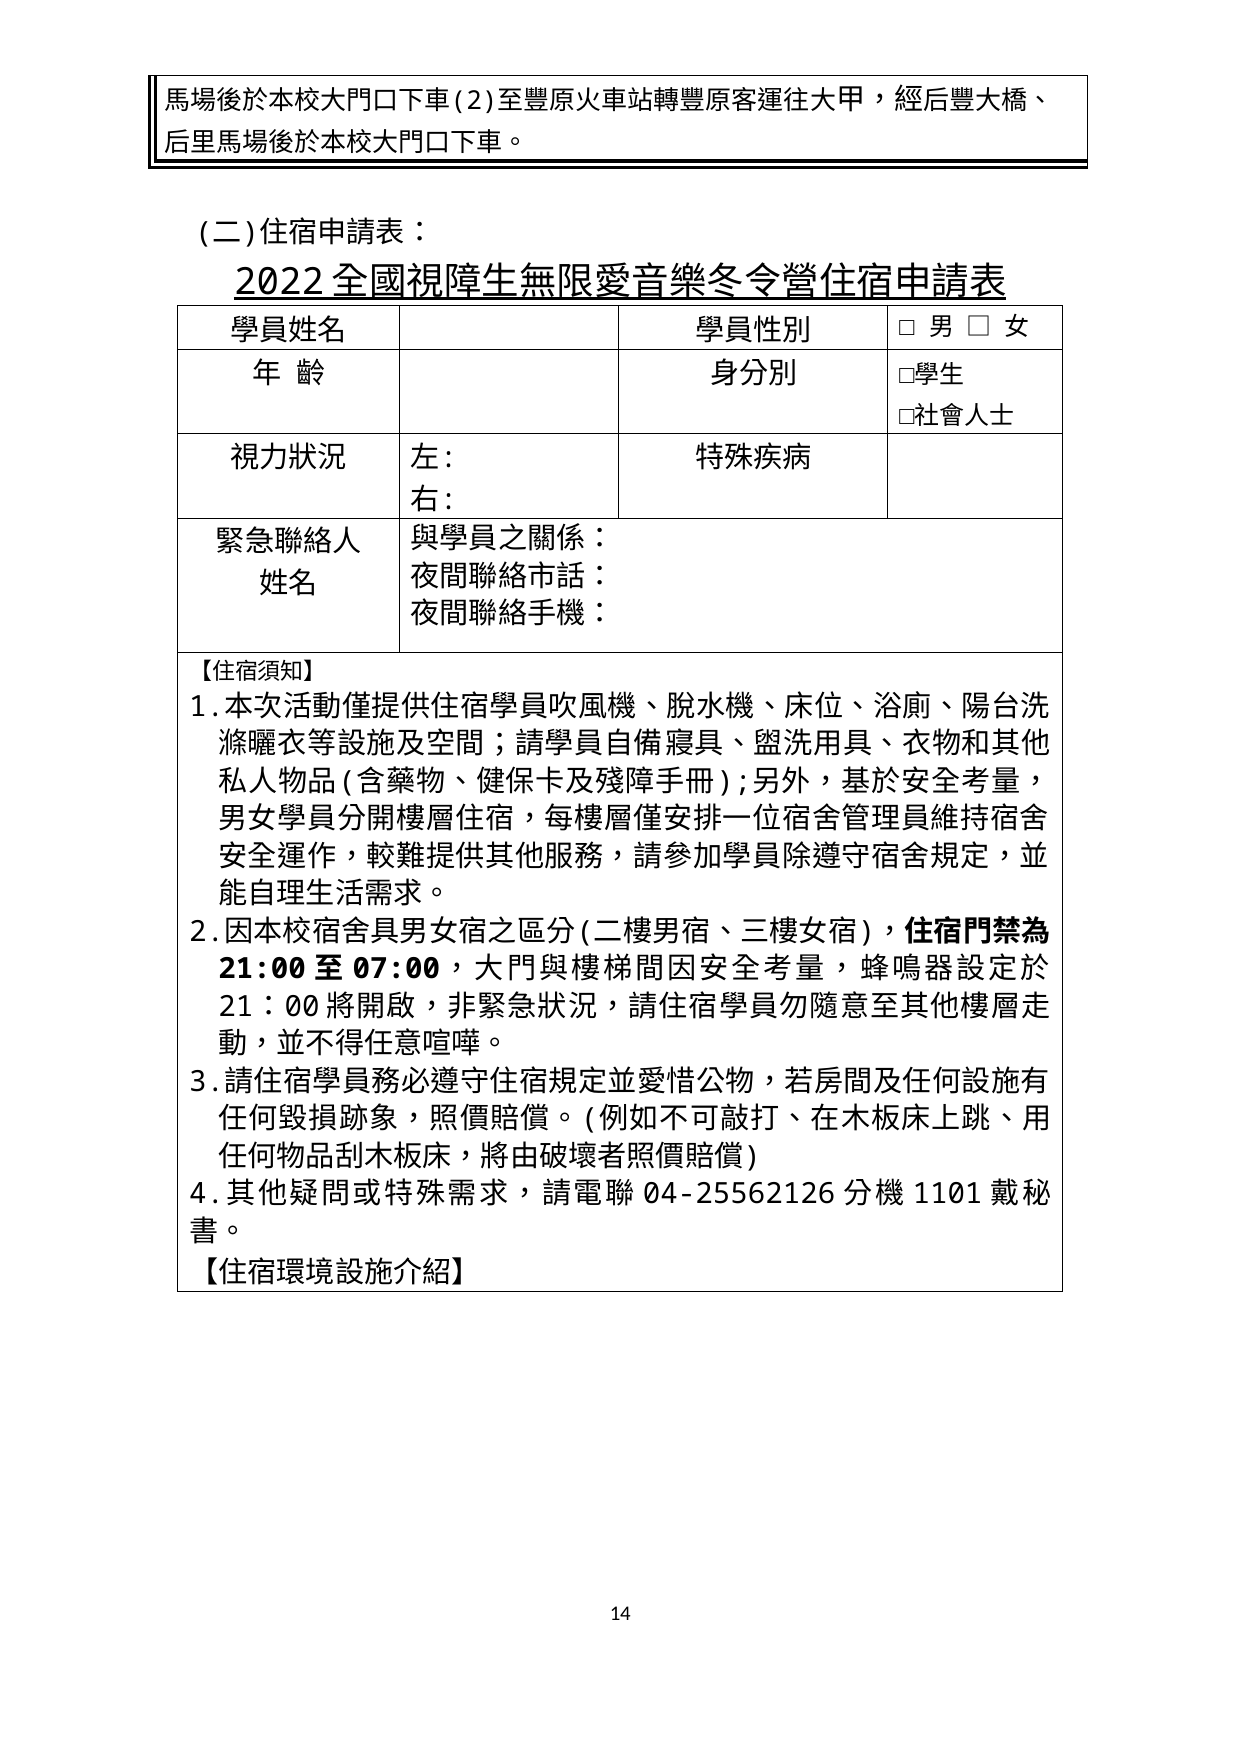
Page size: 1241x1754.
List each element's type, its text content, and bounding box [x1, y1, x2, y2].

table_header 六人房照 [190, 976, 612, 1395]
table_cell 【住宿須知】 1.本次活動僅提供住宿學員吹風機、脫水機、床位、浴廁、陽台洗滌曬衣等設施及空間；請學員自備寢具、盥洗用具、衣物和其他私人物品(含藥物、健保卡及殘障手冊);另外，基於安全考量，男女學員分開樓層住宿，每樓層僅安排一位宿舍管理員維持宿舍安全運作，較難提供其他服務，請參加學員除遵守宿舍規定，並能自理生活需求。 2.因本校宿舍具男女宿之區分(二樓男宿、三樓女宿)，住宿門禁為21:00至07:00，大門與樓梯間因安全考量，蜂鳴器設定於21：00將開啟，非緊急狀況，請住宿學員勿隨意至其他樓層走動，並不得任意喧嘩。 3.請住宿學員務必遵守住宿規定並愛惜公物，若房間及任何設施有任何毀損跡象，照價賠償。(例如不可敲打、在木板床上跳、用任何物品刮木板床，將由破壞者照價賠償) 4.其他疑問或特殊需求，請電聯04-25562126分機1101戴秘書。 【住宿環境設施介紹】 [178, 295, 1062, 1396]
table_cell 左: 右: [400, 76, 618, 159]
table_cell 與學員之關係： 夜間聯絡市話： 夜間聯絡手機： [400, 160, 1062, 294]
table_cell [888, 76, 1062, 159]
picture [620, 976, 1031, 1277]
table_cell 緊急聯絡人 姓名 [178, 160, 399, 294]
table_cell 視力狀況 [178, 76, 399, 159]
table_header 八人房照 [613, 976, 1050, 1395]
table_cell 特殊疾病 [619, 76, 887, 159]
